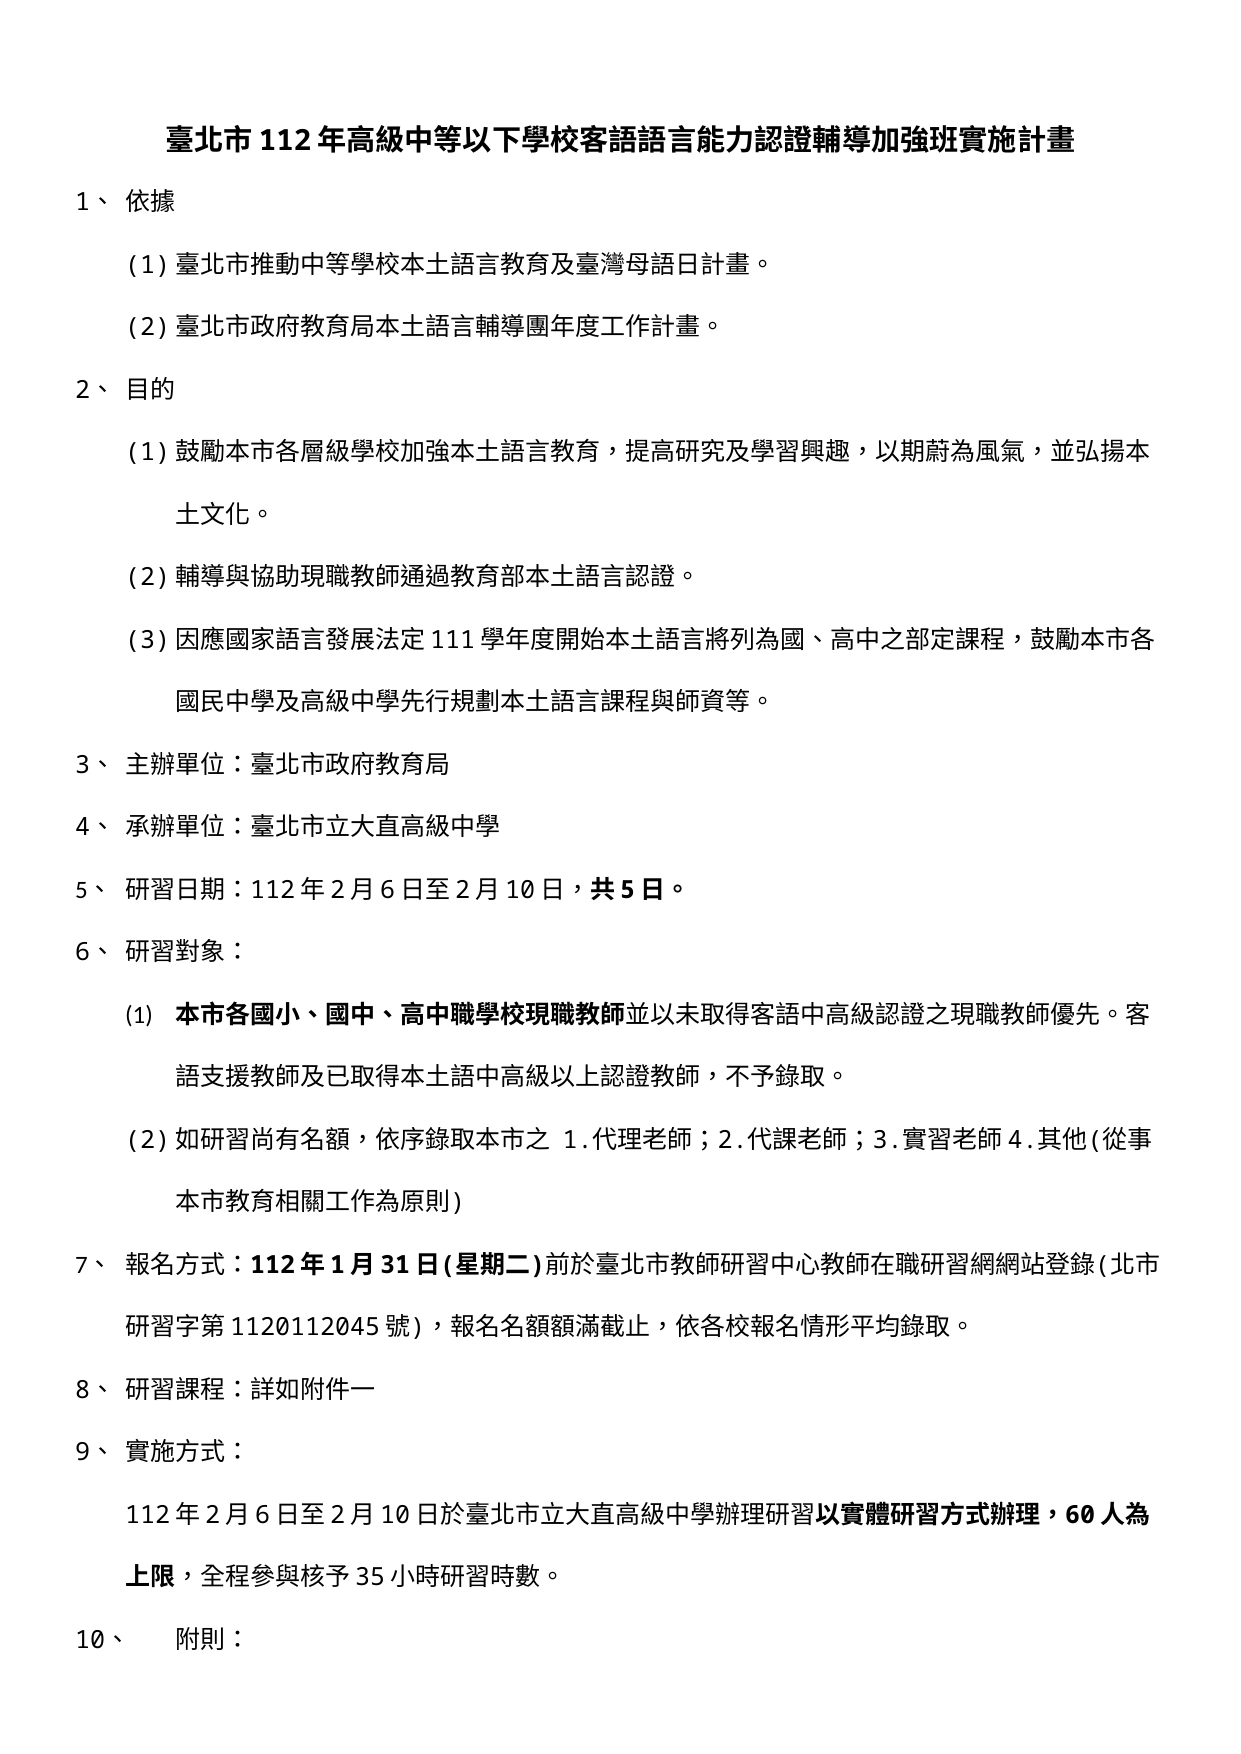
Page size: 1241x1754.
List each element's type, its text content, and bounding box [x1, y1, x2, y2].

list 依據 [75, 158, 1165, 221]
list 研習對象： [75, 908, 1165, 971]
list 研習課程：詳如附件一 [75, 1346, 1165, 1408]
list 臺北市推動中等學校本土語言教育及臺灣母語日計畫。 [125, 221, 1165, 283]
list 臺北市政府教育局本土語言輔導團年度工作計畫。 [125, 283, 1165, 346]
list 實施方式： [75, 1408, 1165, 1471]
list 因應國家語言發展法定111學年度開始本土語言將列為國、高中之部定課程，鼓勵本市各國民中學及高級中學先行規劃本土語言課程與師資等。 [125, 596, 1165, 721]
list 輔導與協助現職教師通過教育部本土語言認證。 [125, 533, 1165, 596]
text 臺北市112年高級中等以下學校客語語言能力認證輔導加強班實施計畫 [75, 96, 1165, 158]
list 目的 [75, 346, 1165, 408]
text 112年2月6日至2月10日於臺北市立大直高級中學辦理研習以實體研習方式辦理，60人為上限，全程參與核予35小時研習時數。 [125, 1471, 1165, 1596]
list 承辦單位：臺北市立大直高級中學 [75, 783, 1165, 846]
list 研習日期：112年2月6日至2月10日，共5日。 [75, 846, 1165, 908]
list 主辦單位：臺北市政府教育局 [75, 721, 1165, 783]
list 附則： [75, 1596, 1165, 1658]
list 報名方式：112年1月31日(星期二)前於臺北市教師研習中心教師在職研習網網站登錄(北市研習字第1120112045號)，報名名額額滿截止，依各校報名情形平均錄取。 [75, 1221, 1165, 1346]
list 本市各國小、國中、高中職學校現職教師並以未取得客語中高級認證之現職教師優先。客語支援教師及已取得本土語中高級以上認證教師，不予錄取。 [125, 971, 1165, 1096]
list 如研習尚有名額，依序錄取本市之 1.代理老師；2.代課老師；3.實習老師4.其他(從事本市教育相關工作為原則) [125, 1096, 1165, 1221]
list 鼓勵本市各層級學校加強本土語言教育，提高研究及學習興趣，以期蔚為風氣，並弘揚本土文化。 [125, 408, 1165, 533]
